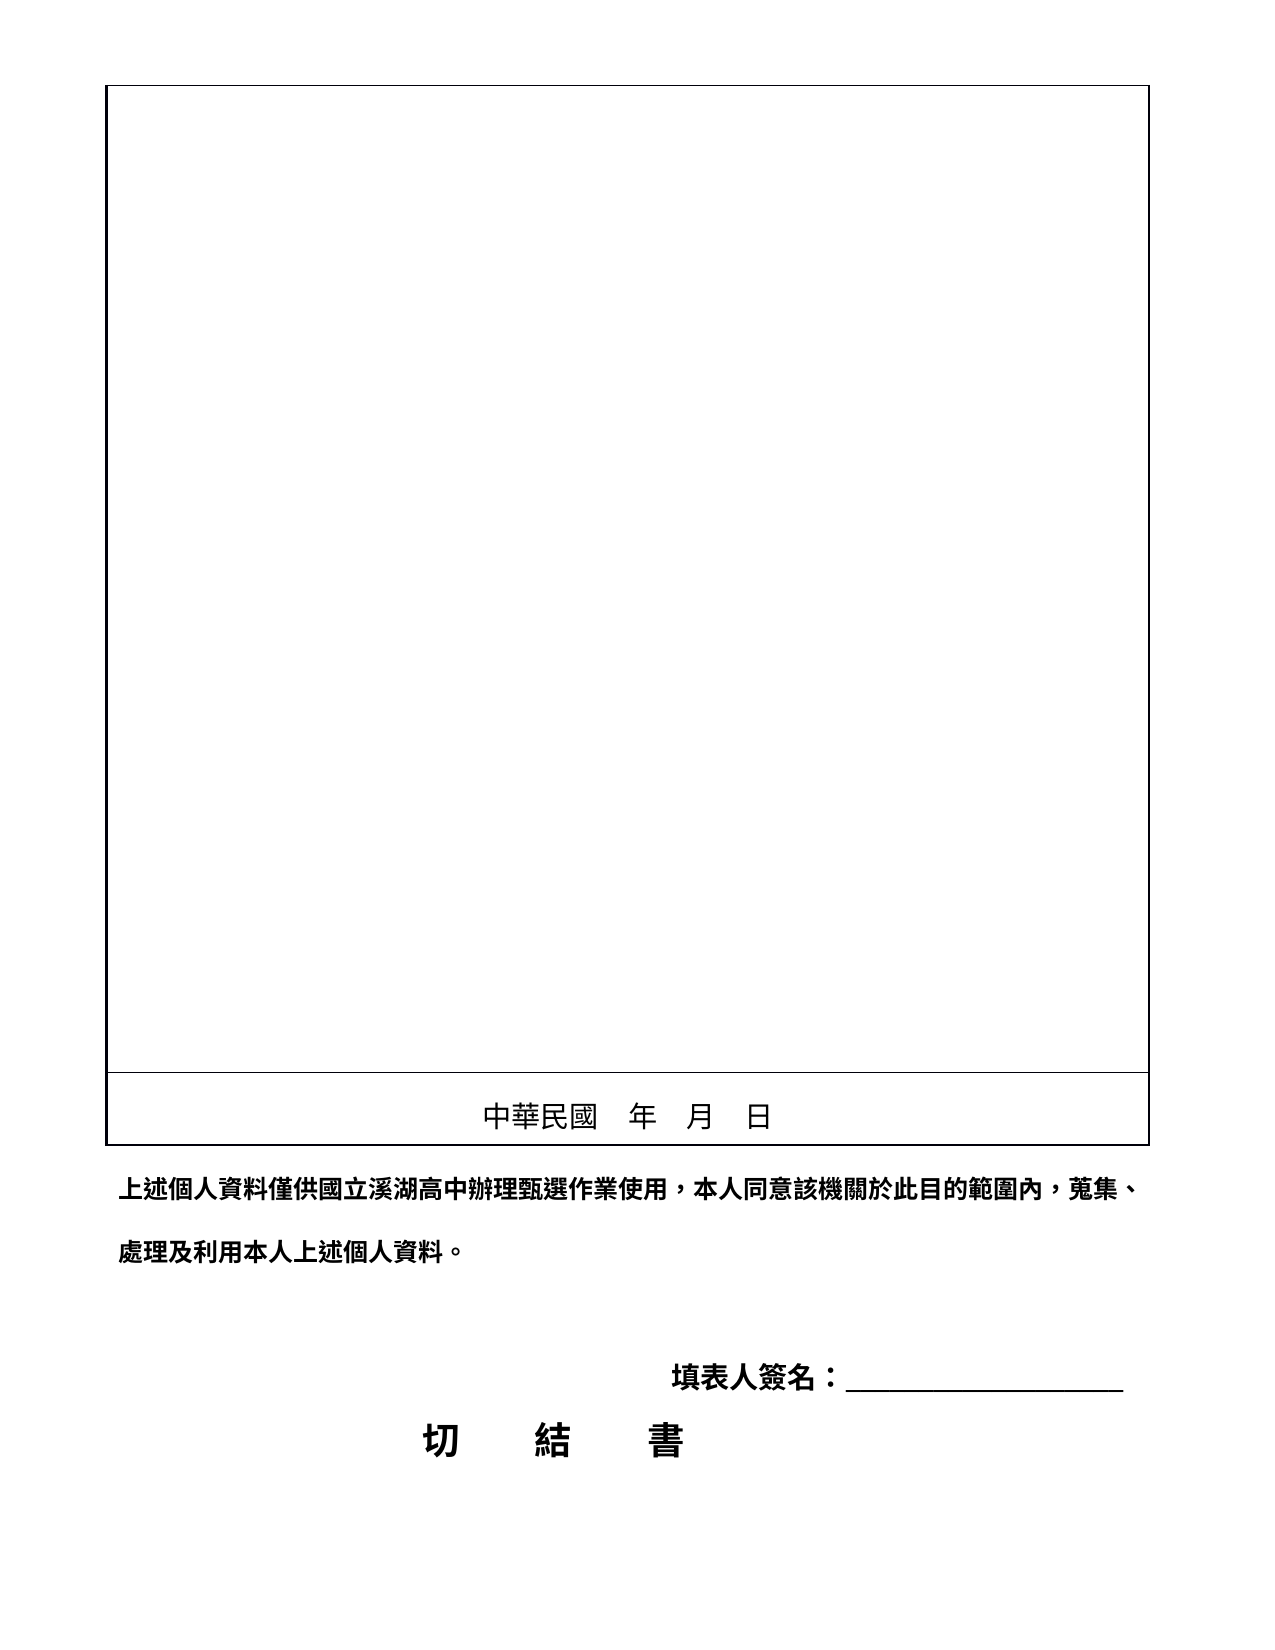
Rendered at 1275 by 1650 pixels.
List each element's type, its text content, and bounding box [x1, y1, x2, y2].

text 填表人簽名：___________________ [118, 1334, 1157, 1396]
text 上述個人資料僅供國立溪湖高中辦理甄選作業使用，本人同意該機關於此目的範圍內，蒐集、處理及利用本人上述個人資料。 [118, 1146, 1157, 1271]
table_cell 中華民國 年 月 日 [108, 1073, 1148, 1144]
text 切 結 書 [118, 1396, 1157, 1459]
table_cell [108, 86, 1148, 1072]
